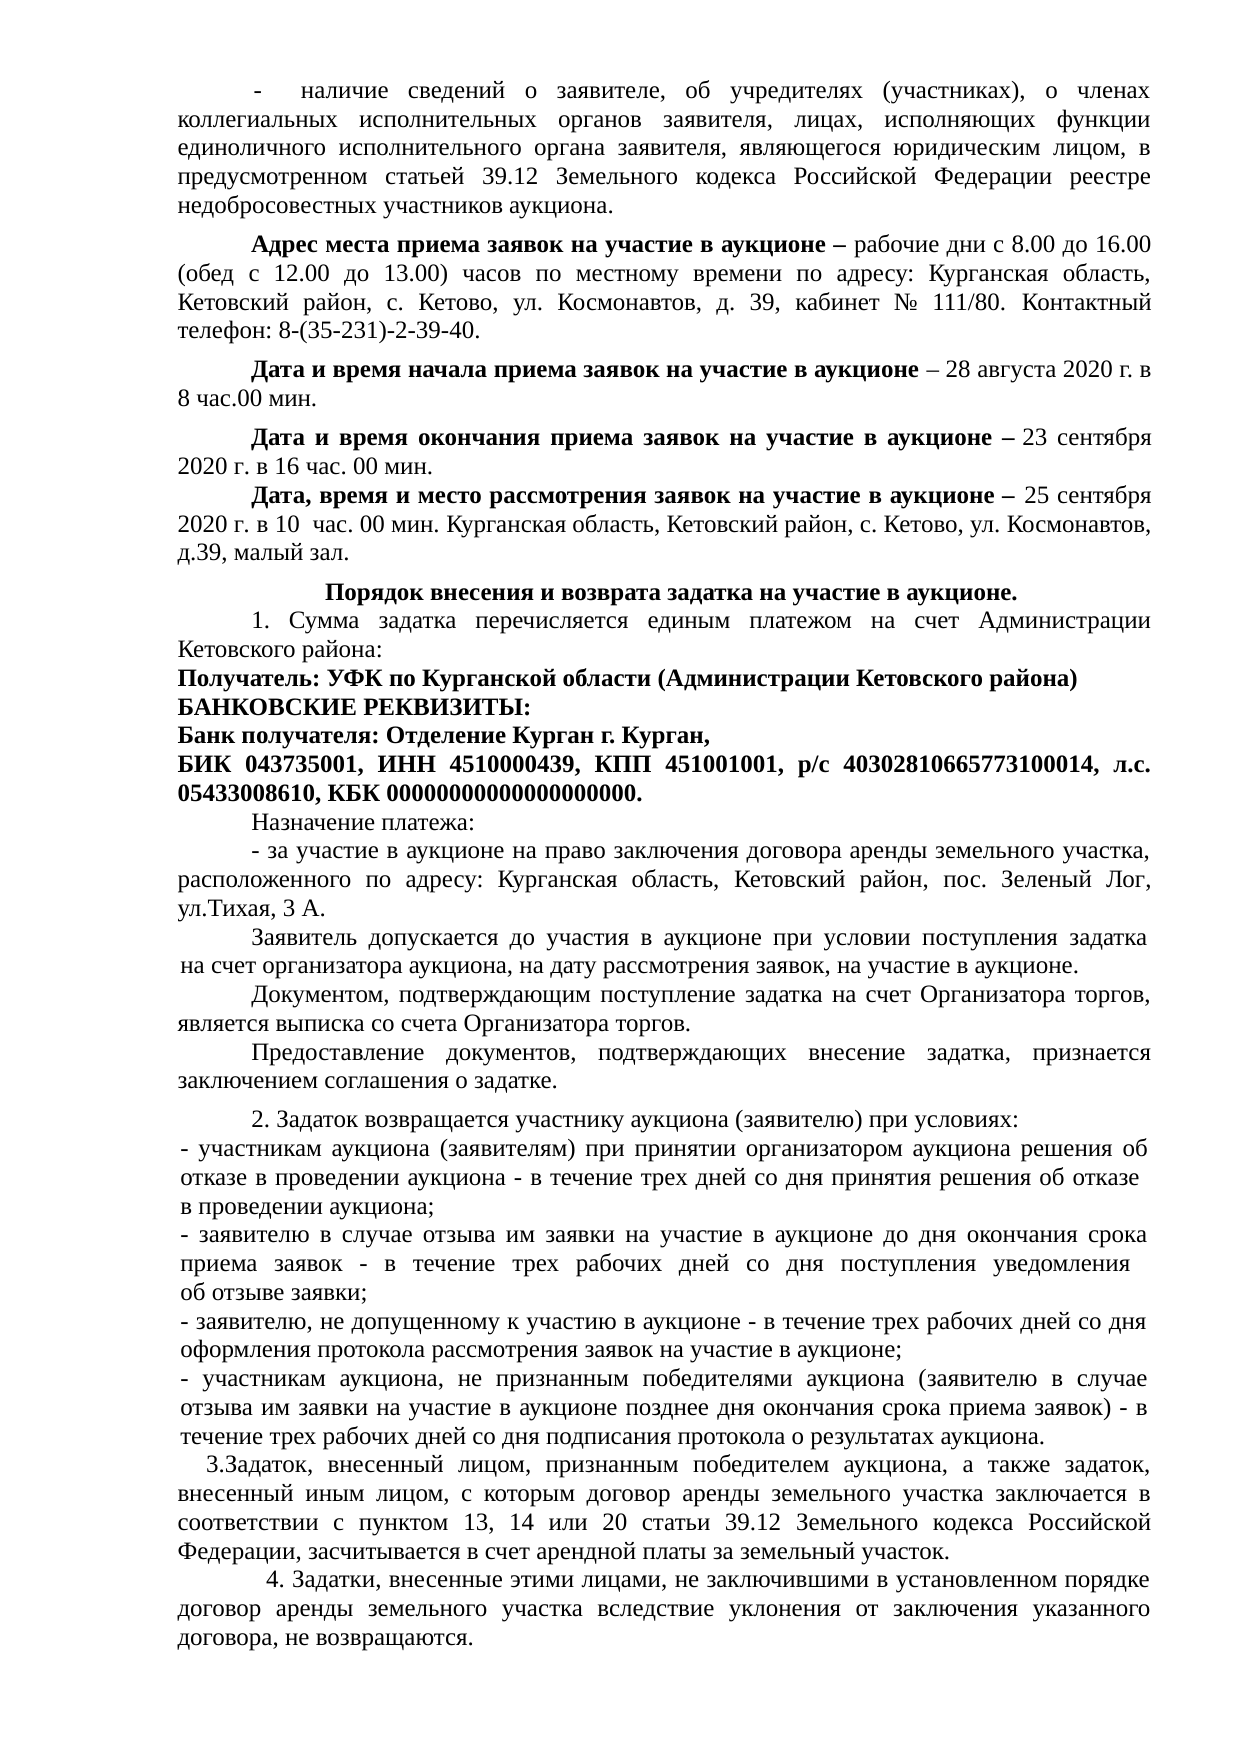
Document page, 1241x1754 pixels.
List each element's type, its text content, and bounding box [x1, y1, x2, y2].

text - наличие сведений о заявителе, об учредителях (участниках), о членах коллегиальных исполнительных органов заявителя, лицах, исполняющих функции единоличного исполнительного органа заявителя, являющегося юридическим лицом, в предусмотренном статьей 39.12 Земельного кодекса Российской Федерации реестре недобросовестных участников аукциона. [177, 75, 1152, 219]
text - заявителю, не допущенному к участию в аукционе - в течение трех рабочих дней со дня оформления протокола рассмотрения заявок на участие в аукционе; [180, 1306, 1148, 1363]
text 1. Сумма задатка перечисляется единым платежом на счет Администрации Кетовского района: [177, 605, 1152, 663]
text Дата и время окончания приема заявок на участие в аукционе – 23 сентября 2020 г. в 16 час. 00 мин. [177, 422, 1152, 480]
text Дата, время и место рассмотрения заявок на участие в аукционе – 25 сентября 2020 г. в 10 час. 00 мин. Курганская область, Кетовский район, с. Кетово, ул. Космонавтов, д.39, малый зал. [177, 480, 1152, 566]
text Получатель: УФК по Курганской области (Администрации Кетовского района) [177, 663, 1152, 692]
text 4. Задатки, внесенные этими лицами, не заключившими в установленном порядке договор аренды земельного участка вследствие уклонения от заключения указанного договора, не возвращаются. [177, 1564, 1152, 1651]
text Банк получателя: Отделение Курган г. Курган, [177, 720, 1152, 749]
text Дата и время начала приема заявок на участие в аукционе – 28 августа 2020 г. в 8 час.00 мин. [177, 354, 1152, 412]
text БИК 043735001, ИНН 4510000439, КПП 451001001, р/с 40302810665773100014, л.с. 05433008610, КБК 00000000000000000000. [177, 749, 1152, 807]
text - участникам аукциона (заявителям) при принятии организатором аукциона решения об отказе в проведении аукциона - в течение трех дней со дня принятия решения об отказе в проведении аукциона; [180, 1133, 1148, 1219]
text Предоставление документов, подтверждающих внесение задатка, признается заключением соглашения о задатке. [177, 1037, 1152, 1094]
text 2. Задаток возвращается участнику аукциона (заявителю) при условиях: [180, 1104, 1148, 1133]
text Назначение платежа: [177, 807, 1152, 835]
text - участникам аукциона, не признанным победителями аукциона (заявителю в случае отзыва им заявки на участие в аукционе позднее дня окончания срока приема заявок) - в течение трех рабочих дней со дня подписания протокола о результатах аукциона. [180, 1363, 1148, 1449]
text БАНКОВСКИЕ РЕКВИЗИТЫ: [177, 692, 1152, 720]
text - заявителю в случае отзыва им заявки на участие в аукционе до дня окончания срока приема заявок - в течение трех рабочих дней со дня поступления уведомления об отзыве заявки; [180, 1219, 1148, 1306]
text Порядок внесения и возврата задатка на участие в аукционе. [177, 577, 1152, 605]
text Заявитель допускается до участия в аукционе при условии поступления задатка на счет организатора аукциона, на дату рассмотрения заявок, на участие в аукционе. [180, 922, 1148, 979]
text Документом, подтверждающим поступление задатка на счет Организатора торгов, является выписка со счета Организатора торгов. [177, 979, 1152, 1037]
text Адрес места приема заявок на участие в аукционе – рабочие дни с 8.00 до 16.00 (обед с 12.00 до 13.00) часов по местному времени по адресу: Курганская область, Кетовский район, с. Кетово, ул. Космонавтов, д. 39, кабинет № 111/80. Контактный телефон: 8-(35-231)-2-39-40. [177, 229, 1152, 344]
text 3.Задаток, внесенный лицом, признанным победителем аукциона, а также задаток, внесенный иным лицом, с которым договор аренды земельного участка заключается в соответствии с пунктом 13, 14 или 20 статьи 39.12 Земельного кодекса Российской Федерации, засчитывается в счет арендной платы за земельный участок. [177, 1449, 1152, 1564]
text - за участие в аукционе на право заключения договора аренды земельного участка, расположенного по адресу: Курганская область, Кетовский район, пос. Зеленый Лог, ул.Тихая, 3 А. [177, 835, 1152, 922]
